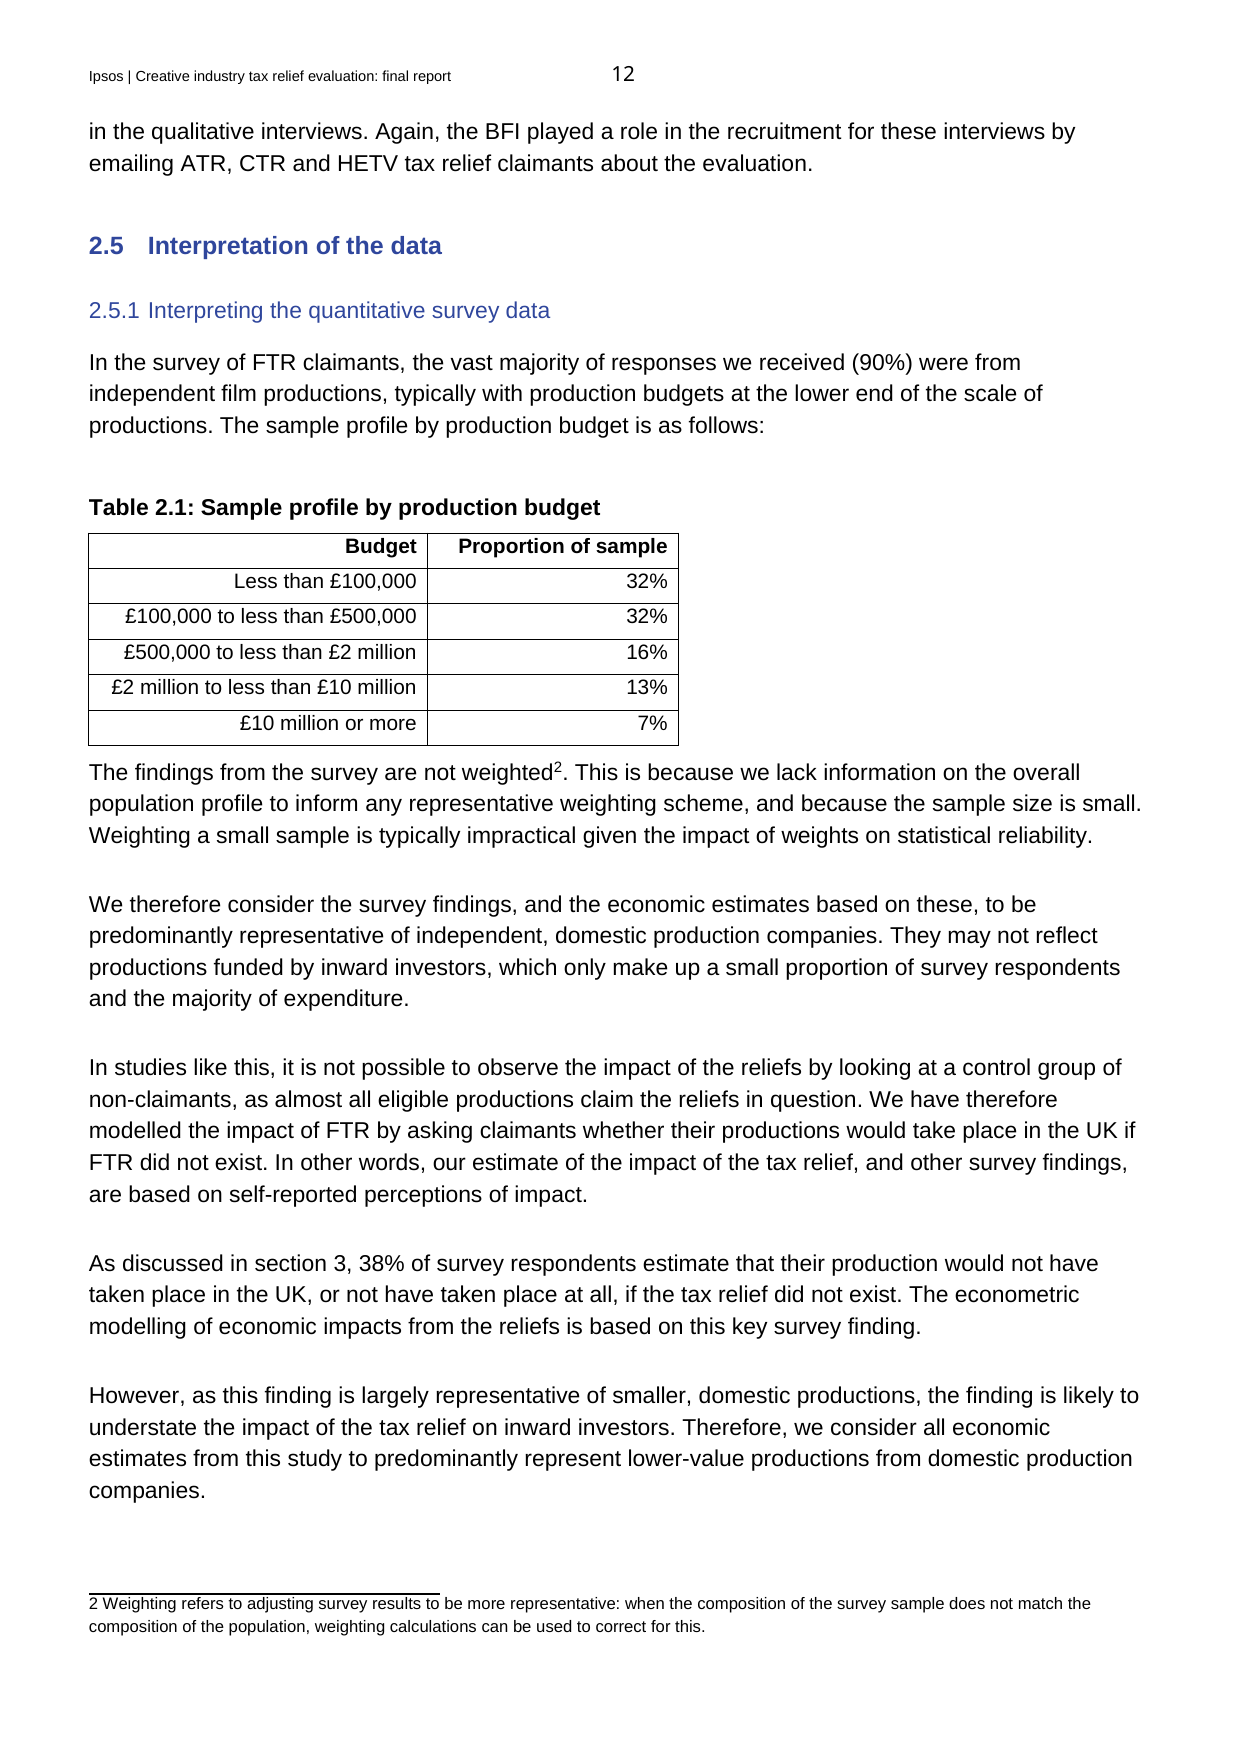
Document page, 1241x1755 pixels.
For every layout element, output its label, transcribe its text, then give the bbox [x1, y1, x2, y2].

table_cell £500,000 to less than £2 million [89, 640, 427, 674]
table_cell £2 million to less than £10 million [89, 675, 427, 709]
table_header Budget [89, 534, 427, 568]
text Table 2.1: Sample profile by production budget [89, 493, 915, 520]
list The findings from the survey are not weighted. This is because we lack information on the overall population profile to inform any representative weighting scheme, and because the sample size is small. Weighting a small sample is typically impractical given the impact of weights on statistical reliability. [89, 758, 1152, 848]
list Interpretation of the data [89, 231, 1152, 260]
list However, as this finding is largely representative of smaller, domestic productions, the finding is likely to understate the impact of the tax relief on inward investors. Therefore, we consider all economic estimates from this study to predominantly represent lower-value productions from domestic production companies. [89, 1382, 1152, 1503]
table_cell 7% [428, 711, 678, 745]
table_cell 32% [428, 569, 678, 603]
table_cell 32% [428, 604, 678, 639]
list in the qualitative interviews. Again, the BFI played a role in the recruitment for these interviews by emailing ATR, CTR and HETV tax relief claimants about the evaluation. [89, 118, 1152, 176]
table_cell £100,000 to less than £500,000 [89, 604, 427, 639]
list Weighting refers to adjusting survey results to be more representative: when the composition of the survey sample does not match the composition of the population, weighting calculations can be used to correct for this. [89, 1594, 1152, 1636]
subtitle Interpreting the quantitative survey data [89, 297, 1152, 324]
list We therefore consider the survey findings, and the economic estimates based on these, to be predominantly representative of independent, domestic production companies. They may not reflect productions funded by inward investors, which only make up a small proportion of survey respondents and the majority of expenditure. [89, 891, 1152, 1012]
table_cell £10 million or more [89, 711, 427, 745]
list As discussed in section 3, 38% of survey respondents estimate that their production would not have taken place in the UK, or not have taken place at all, if the tax relief did not exist. The econometric modelling of economic impacts from the reliefs is based on this key survey finding. [89, 1250, 1152, 1339]
table_cell 16% [428, 640, 678, 674]
table_cell Less than £100,000 [89, 569, 427, 603]
list In the survey of FTR claimants, the vast majority of responses we received (90%) were from independent film productions, typically with production budgets at the lower end of the scale of productions. The sample profile by production budget is as follows: [89, 349, 1152, 438]
table_header Proportion of sample [428, 534, 678, 568]
table_cell 13% [428, 675, 678, 709]
list In studies like this, it is not possible to observe the impact of the reliefs by looking at a control group of non-claimants, as almost all eligible productions claim the reliefs in question. We have therefore modelled the impact of FTR by asking claimants whether their productions would take place in the UK if FTR did not exist. In other words, our estimate of the impact of the tax relief, and other survey findings, are based on self-reported perceptions of impact. [89, 1054, 1152, 1207]
